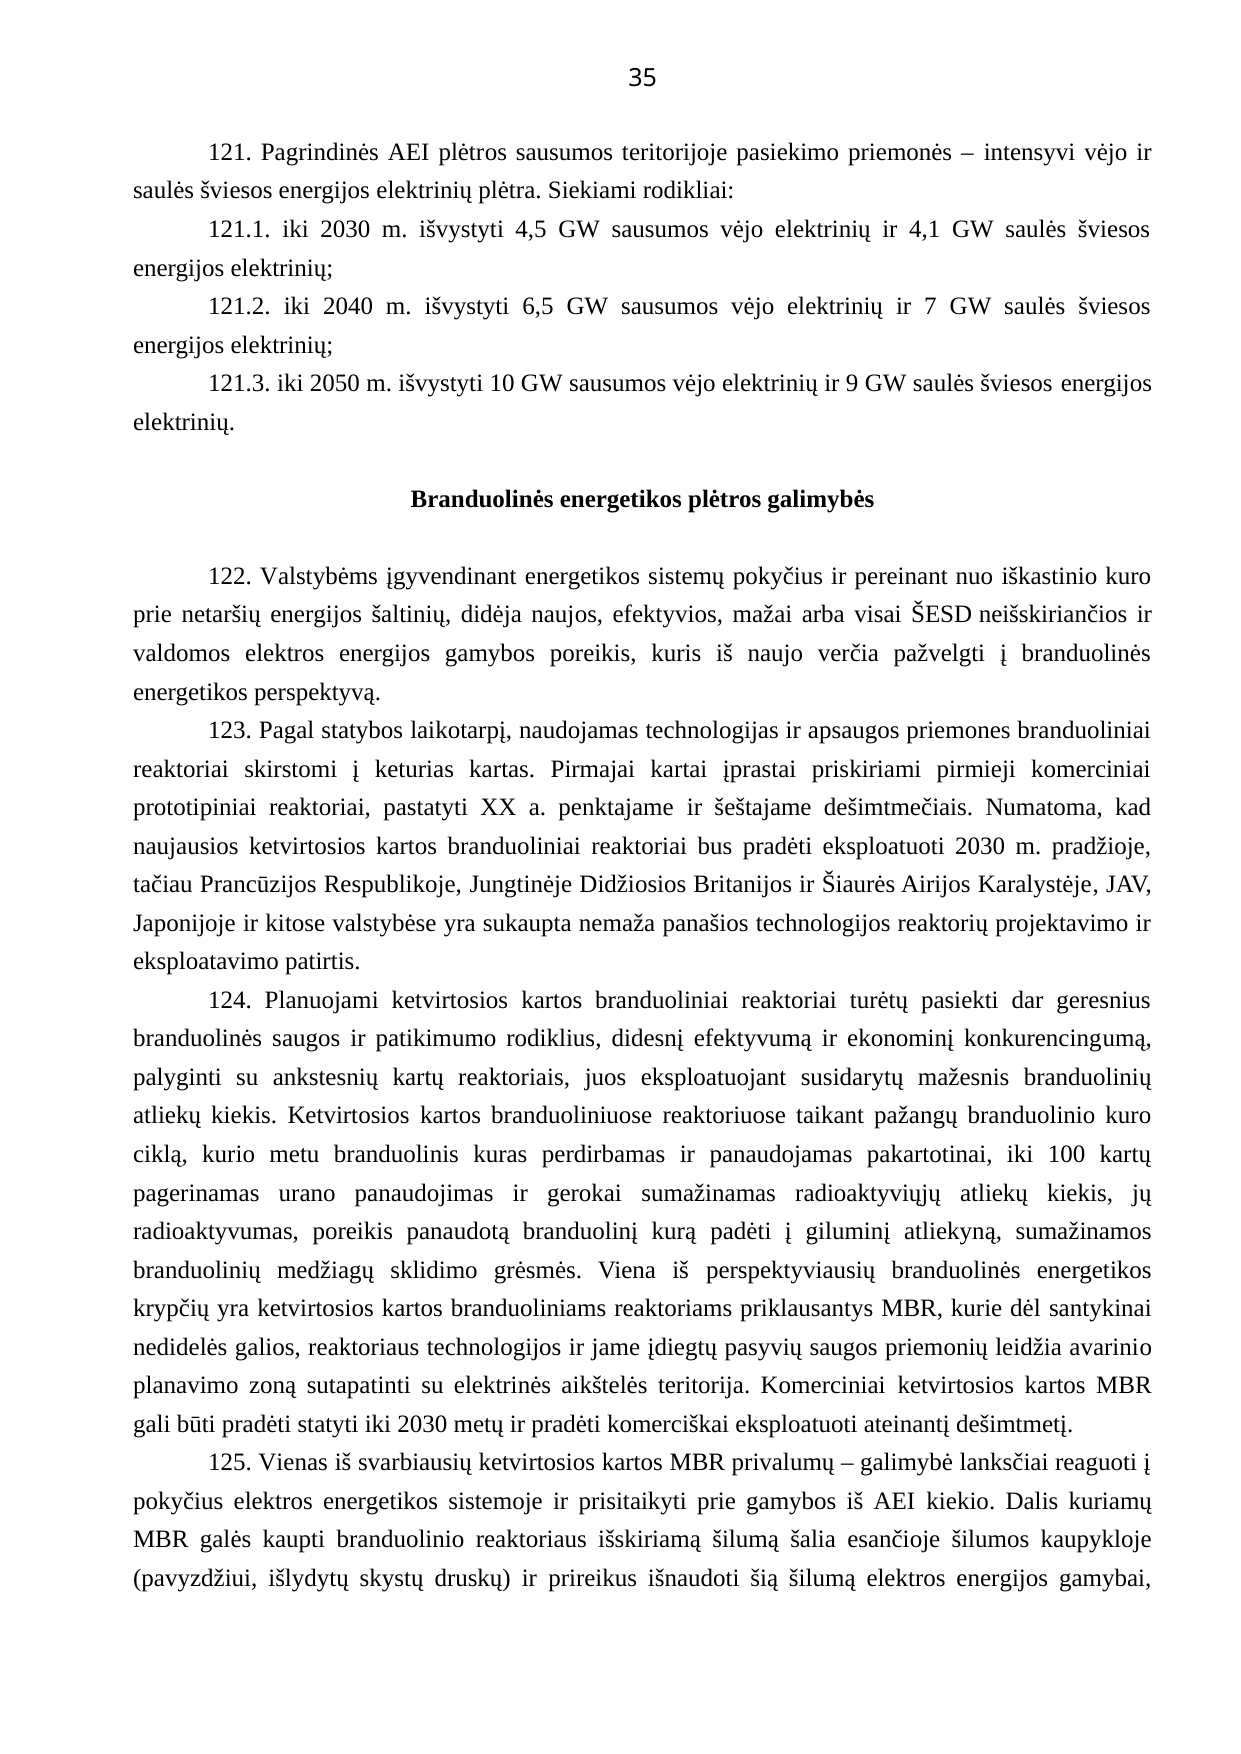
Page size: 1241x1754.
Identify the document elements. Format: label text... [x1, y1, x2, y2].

text 124. Planuojami ketvirtosios kartos branduoliniai reaktoriai turėtų pasiekti dar geresnius branduolinės saugos ir patikimumo rodiklius, didesnį efektyvumą ir ekonominį konkurencingumą, palyginti su ankstesnių kartų reaktoriais, juos eksploatuojant susidarytų mažesnis branduolinių atliekų kiekis. Ketvirtosios kartos branduoliniuose reaktoriuose taikant pažangų branduolinio kuro ciklą, kurio metu branduolinis kuras perdirbamas ir panaudojamas pakartotinai, iki 100 kartų pagerinamas urano panaudojimas ir gerokai sumažinamas radioaktyviųjų atliekų kiekis, jų radioaktyvumas, poreikis panaudotą branduolinį kurą padėti į giluminį atliekyną, sumažinamos branduolinių medžiagų sklidimo grėsmės. Viena iš perspektyviausių branduolinės energetikos krypčių yra ketvirtosios kartos branduoliniams reaktoriams priklausantys MBR, kurie dėl santykinai nedidelės galios, reaktoriaus technologijos ir jame įdiegtų pasyvių saugos priemonių leidžia avarinio planavimo zoną sutapatinti su elektrinės aikštelės teritorija. Komerciniai ketvirtosios kartos MBR gali būti pradėti statyti iki 2030 metų ir pradėti komerciškai eksploatuoti ateinantį dešimtmetį. [133, 975, 1152, 1438]
text 125. Vienas iš svarbiausių ketvirtosios kartos MBR privalumų – galimybė lanksčiai reaguoti į pokyčius elektros energetikos sistemoje ir prisitaikyti prie gamybos iš AEI kiekio. Dalis kuriamų MBR galės kaupti branduolinio reaktoriaus išskiriamą šilumą šalia esančioje šilumos kaupykloje (pavyzdžiui, išlydytų skystų druskų) ir prireikus išnaudoti šią šilumą elektros energijos gamybai, [133, 1438, 1152, 1592]
text 122. Valstybėms įgyvendinant energetikos sistemų pokyčius ir pereinant nuo iškastinio kuro prie netaršių energijos šaltinių, didėja naujos, efektyvios, mažai arba visai ŠESD neišskiriančios ir valdomos elektros energijos gamybos poreikis, kuris iš naujo verčia pažvelgti į branduolinės energetikos perspektyvą. [133, 551, 1152, 705]
text 121. Pagrindinės AEI plėtros sausumos teritorijoje pasiekimo priemonės – intensyvi vėjo ir saulės šviesos energijos elektrinių plėtra. Siekiami rodikliai: [133, 127, 1152, 204]
text 121.1. iki 2030 m. išvystyti 4,5 GW sausumos vėjo elektrinių ir 4,1 GW saulės šviesos energijos elektrinių; [133, 204, 1152, 281]
text 121.2. iki 2040 m. išvystyti 6,5 GW sausumos vėjo elektrinių ir 7 GW saulės šviesos energijos elektrinių; [133, 281, 1152, 358]
text 121.3. iki 2050 m. išvystyti 10 GW sausumos vėjo elektrinių ir 9 GW saulės šviesos energijos elektrinių. [133, 358, 1152, 436]
text 123. Pagal statybos laikotarpį, naudojamas technologijas ir apsaugos priemones branduoliniai reaktoriai skirstomi į keturias kartas. Pirmajai kartai įprastai priskiriami pirmieji komerciniai prototipiniai reaktoriai, pastatyti XX a. penktajame ir šeštajame dešimtmečiais. Numatoma, kad naujausios ketvirtosios kartos branduoliniai reaktoriai bus pradėti eksploatuoti 2030 m. pradžioje, tačiau Prancūzijos Respublikoje, Jungtinėje Didžiosios Britanijos ir Šiaurės Airijos Karalystėje, JAV, Japonijoje ir kitose valstybėse yra sukaupta nemaža panašios technologijos reaktorių projektavimo ir eksploatavimo patirtis. [133, 705, 1152, 975]
text Branduolinės energetikos plėtros galimybės [133, 474, 1152, 513]
